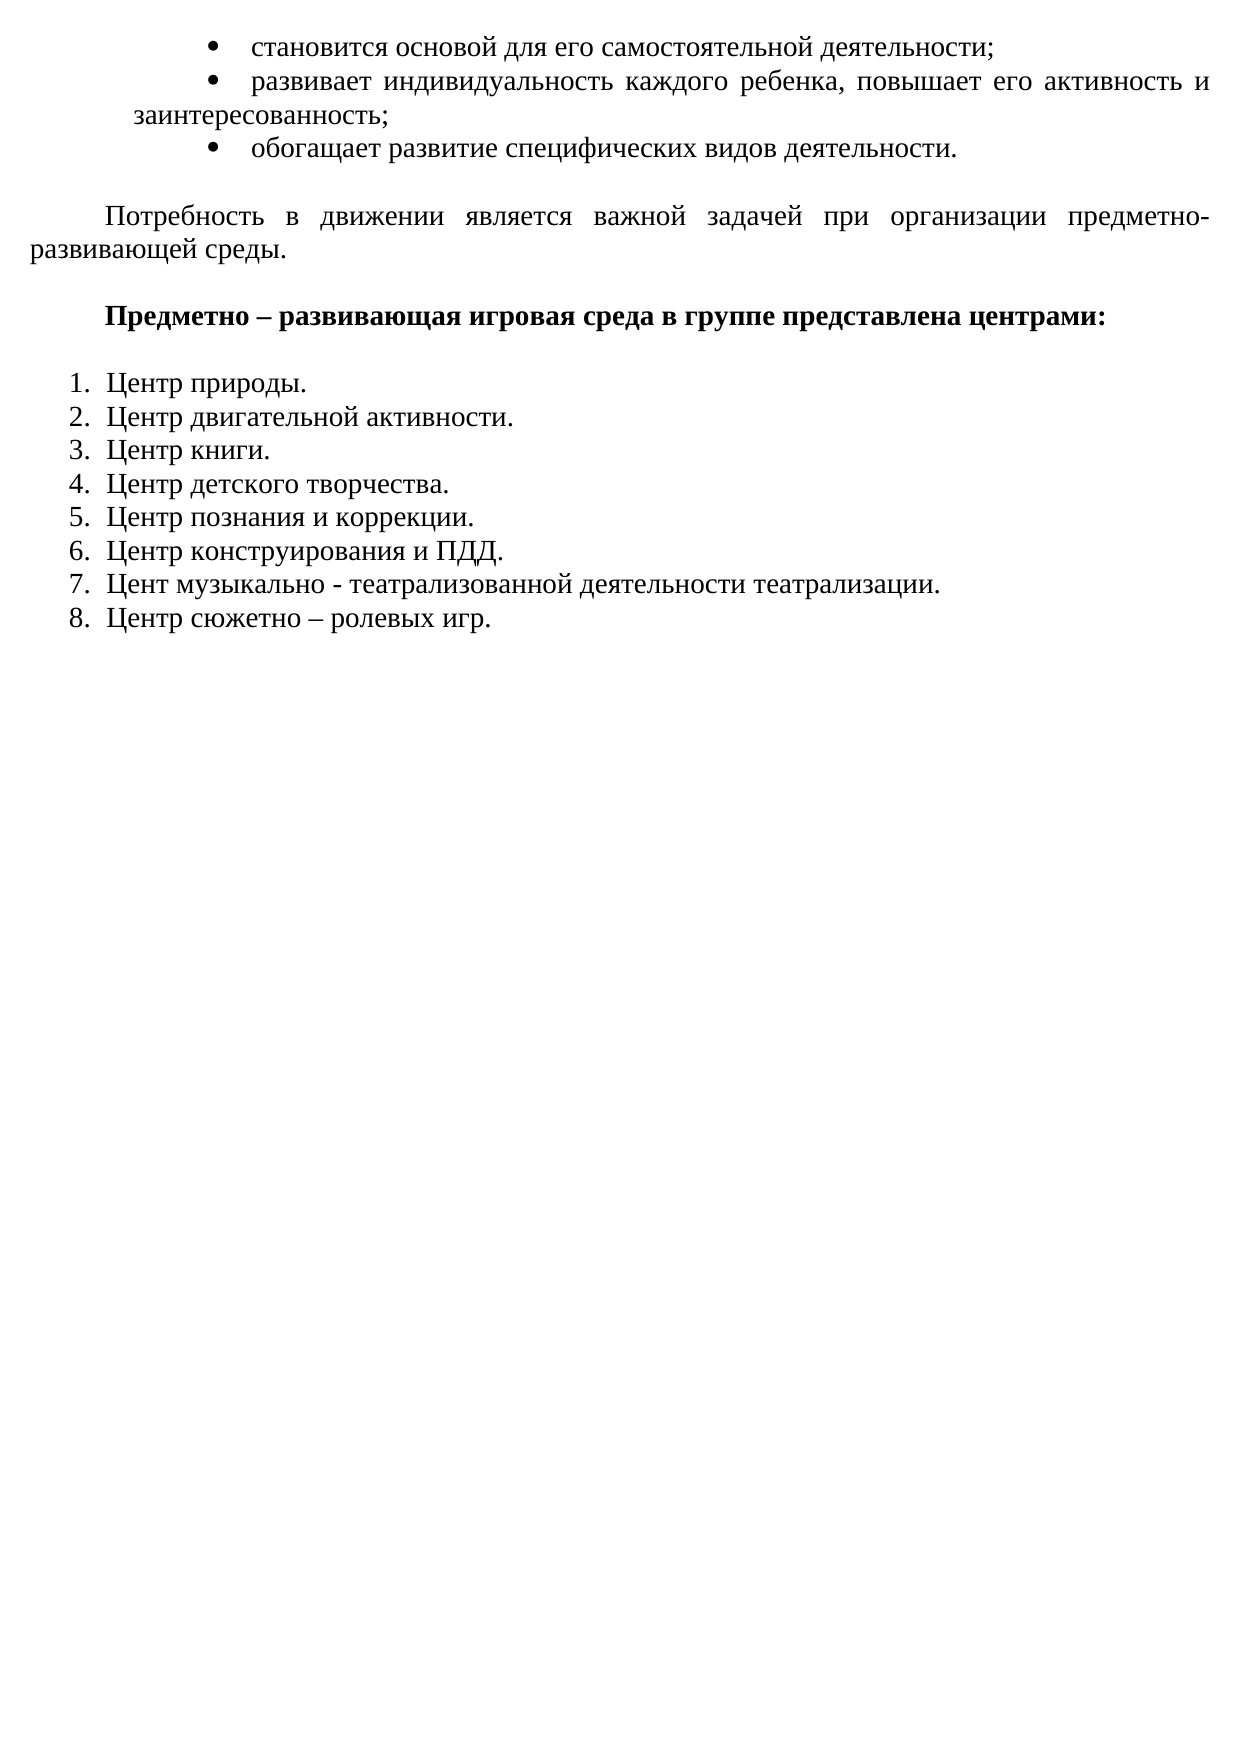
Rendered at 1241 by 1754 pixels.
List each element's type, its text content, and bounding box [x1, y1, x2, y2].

list Центр детского творчества. [69, 466, 1211, 499]
list Центр конструирования и ПДД. [69, 533, 1211, 567]
text Потребность в движении является важной задачей при организации предметно-развивающей среды. [29, 198, 1211, 265]
text Предметно – развивающая игровая среда в группе представлена центрами: [29, 298, 1211, 332]
list становится основой для его самостоятельной деятельности; [133, 29, 1211, 63]
list Центр природы. [69, 365, 1211, 399]
list развивает индивидуальность каждого ребенка, повышает его активность и заинтересованность; [133, 63, 1211, 130]
list обогащает развитие специфических видов деятельности. [133, 130, 1211, 164]
list Центр сюжетно – ролевых игр. [69, 600, 1211, 634]
list Центр двигательной активности. [69, 399, 1211, 432]
list Цент музыкально - театрализованной деятельности театрализации. [69, 567, 1211, 600]
list Центр познания и коррекции. [69, 499, 1211, 533]
list Центр книги. [69, 432, 1211, 466]
